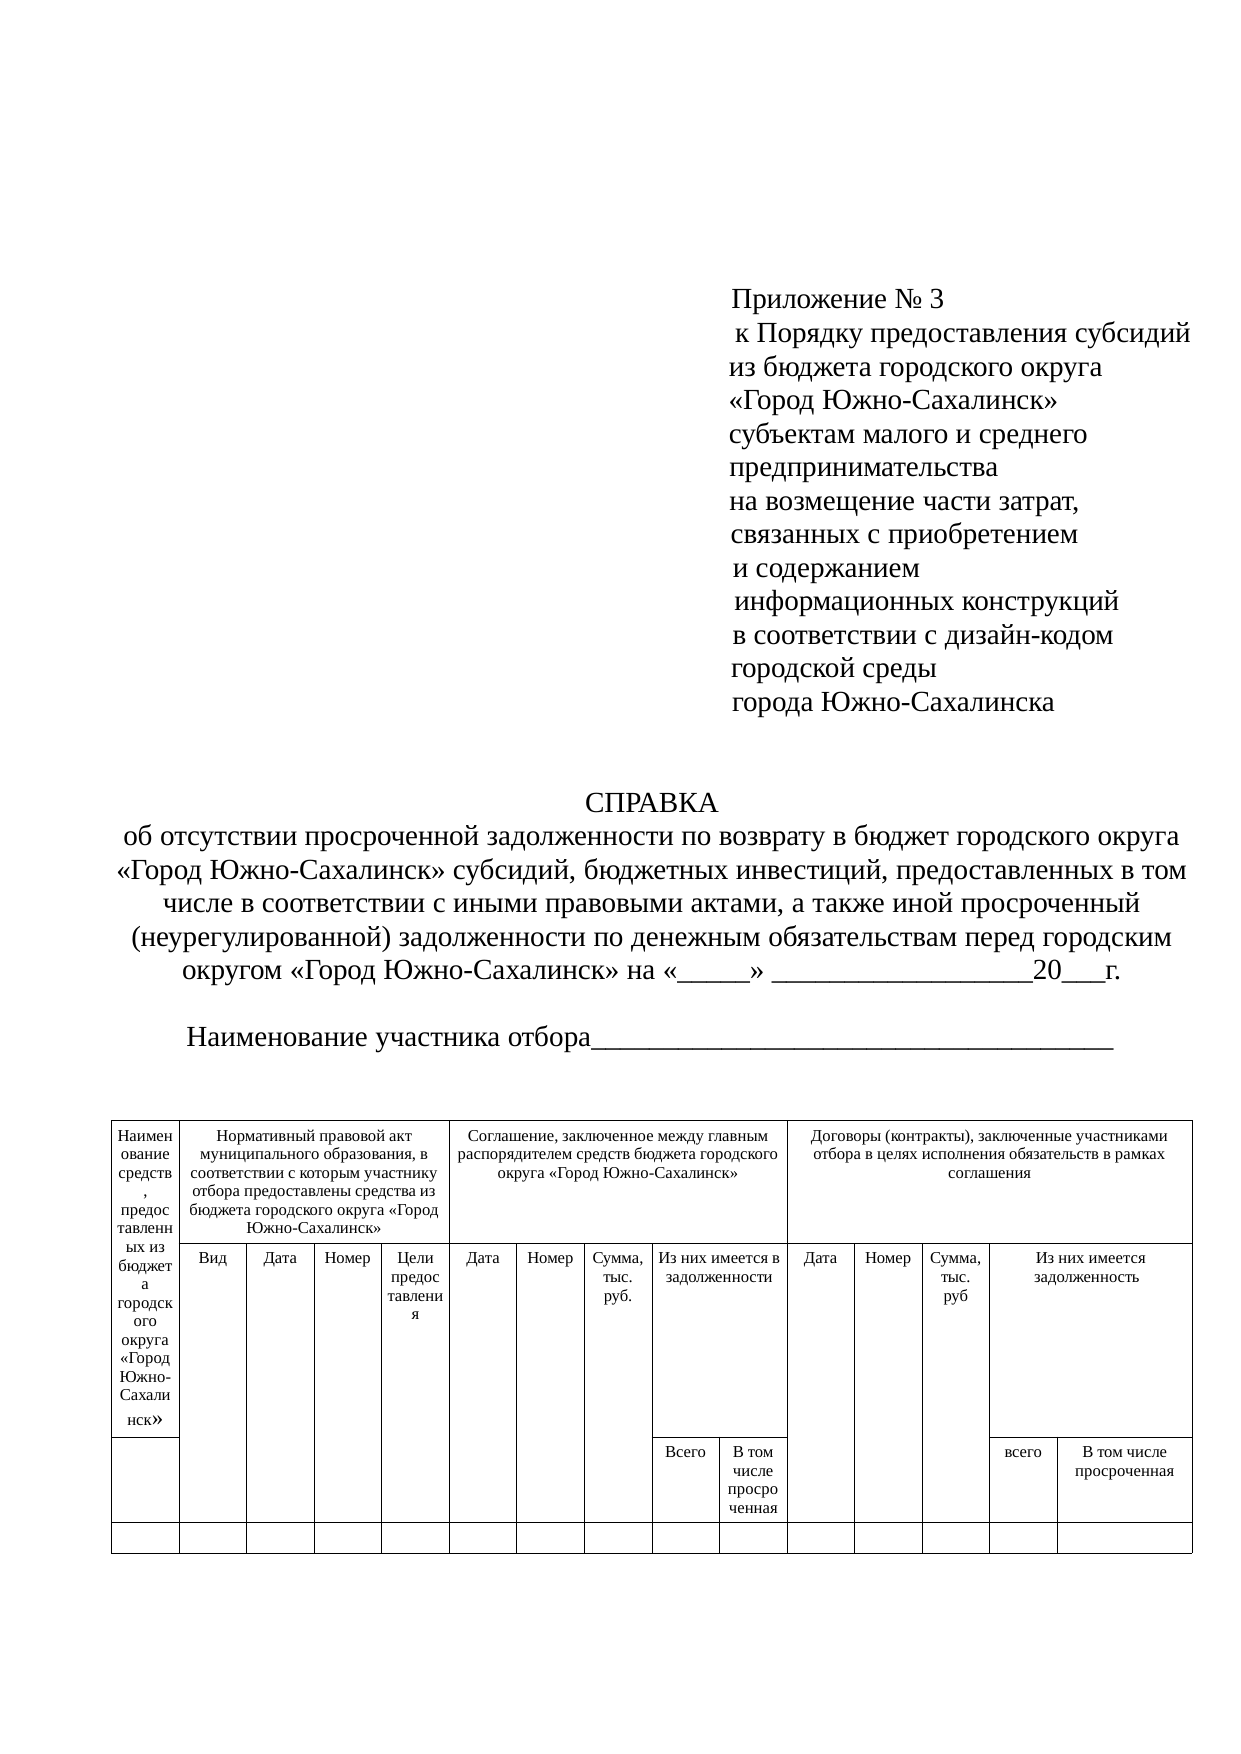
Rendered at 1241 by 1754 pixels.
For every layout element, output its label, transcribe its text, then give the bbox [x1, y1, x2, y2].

text к Порядку предоставления субсидий [111, 315, 1192, 349]
table_cell В том числе просроченная [1058, 1438, 1192, 1522]
table_cell [180, 1523, 246, 1552]
text из бюджета городского округа [111, 349, 1192, 382]
table_cell [517, 1523, 584, 1552]
text и содержанием [111, 550, 1192, 584]
table_cell всего [990, 1438, 1057, 1522]
text субъектам малого и среднего [111, 416, 1192, 449]
table_cell [585, 1523, 652, 1552]
text Наименование участника отбора____________________________________ [111, 1020, 1192, 1053]
table_cell [112, 1523, 179, 1552]
table_cell Цели предоставления [382, 1244, 449, 1522]
table_cell Из них имеется задолженность [990, 1244, 1192, 1437]
table_cell [112, 1438, 179, 1522]
table_cell Номер [855, 1244, 922, 1522]
text связанных с приобретением [111, 517, 1192, 550]
table_cell Дата [788, 1244, 854, 1522]
table_cell [990, 1523, 1057, 1552]
text на возмещение части затрат, [111, 483, 1192, 517]
table_cell [315, 1523, 381, 1552]
table_cell Сумма, тыс. руб. [585, 1244, 652, 1522]
table_cell Всего [653, 1438, 719, 1522]
table_cell Вид [180, 1244, 246, 1522]
text «Город Южно-Сахалинск» [111, 382, 1192, 416]
text в соответствии с дизайн-кодом [111, 617, 1192, 651]
table_cell Из них имеется в задолженности [653, 1244, 787, 1437]
table_cell [1058, 1523, 1192, 1552]
table_cell Номер [315, 1244, 381, 1522]
table_cell В том числе просроченная [720, 1438, 787, 1522]
text СПРАВКА [111, 785, 1192, 818]
table_cell Дата [450, 1244, 516, 1522]
table_cell [653, 1523, 719, 1552]
table_cell Номер [517, 1244, 584, 1522]
table_cell [247, 1523, 314, 1552]
table_cell [382, 1523, 449, 1552]
text об отсутствии просроченной задолженности по возврату в бюджет городского округа «Город Южно-Сахалинск» субсидий, бюджетных инвестиций, предоставленных в том числе в соответствии с иными правовыми актами, а также иной просроченный (неурегулированной) задолженности по денежным обязательствам перед городским округом «Город Южно-Сахалинск» на «_____» __________________20___г. [111, 818, 1192, 986]
table_cell [855, 1523, 922, 1552]
table_header Наименование средств, предоставленных из бюджета городского округа «Город Южно-Сахалинск» [112, 1121, 179, 1437]
table_header Договоры (контракты), заключенные участниками отбора в целях исполнения обязательств в рамках соглашения [788, 1121, 1192, 1243]
table_cell Дата [247, 1244, 314, 1522]
text информационных конструкций [111, 584, 1192, 617]
text предпринимательства [111, 449, 1192, 483]
table_cell [720, 1523, 787, 1552]
text городской среды [111, 651, 1192, 684]
text города Южно-Сахалинска [111, 684, 1192, 718]
text Приложение № 3 [111, 282, 1192, 315]
table_cell [923, 1523, 989, 1552]
table_cell [450, 1523, 516, 1552]
table_header Нормативный правовой акт муниципального образования, в соответствии с которым участнику отбора предоставлены средства из бюджета городского округа «Город Южно-Сахалинск» [180, 1121, 449, 1243]
table_cell Сумма, тыс. руб [923, 1244, 989, 1522]
table_header Соглашение, заключенное между главным распорядителем средств бюджета городского округа «Город Южно-Сахалинск» [450, 1121, 787, 1243]
table_cell [788, 1523, 854, 1552]
